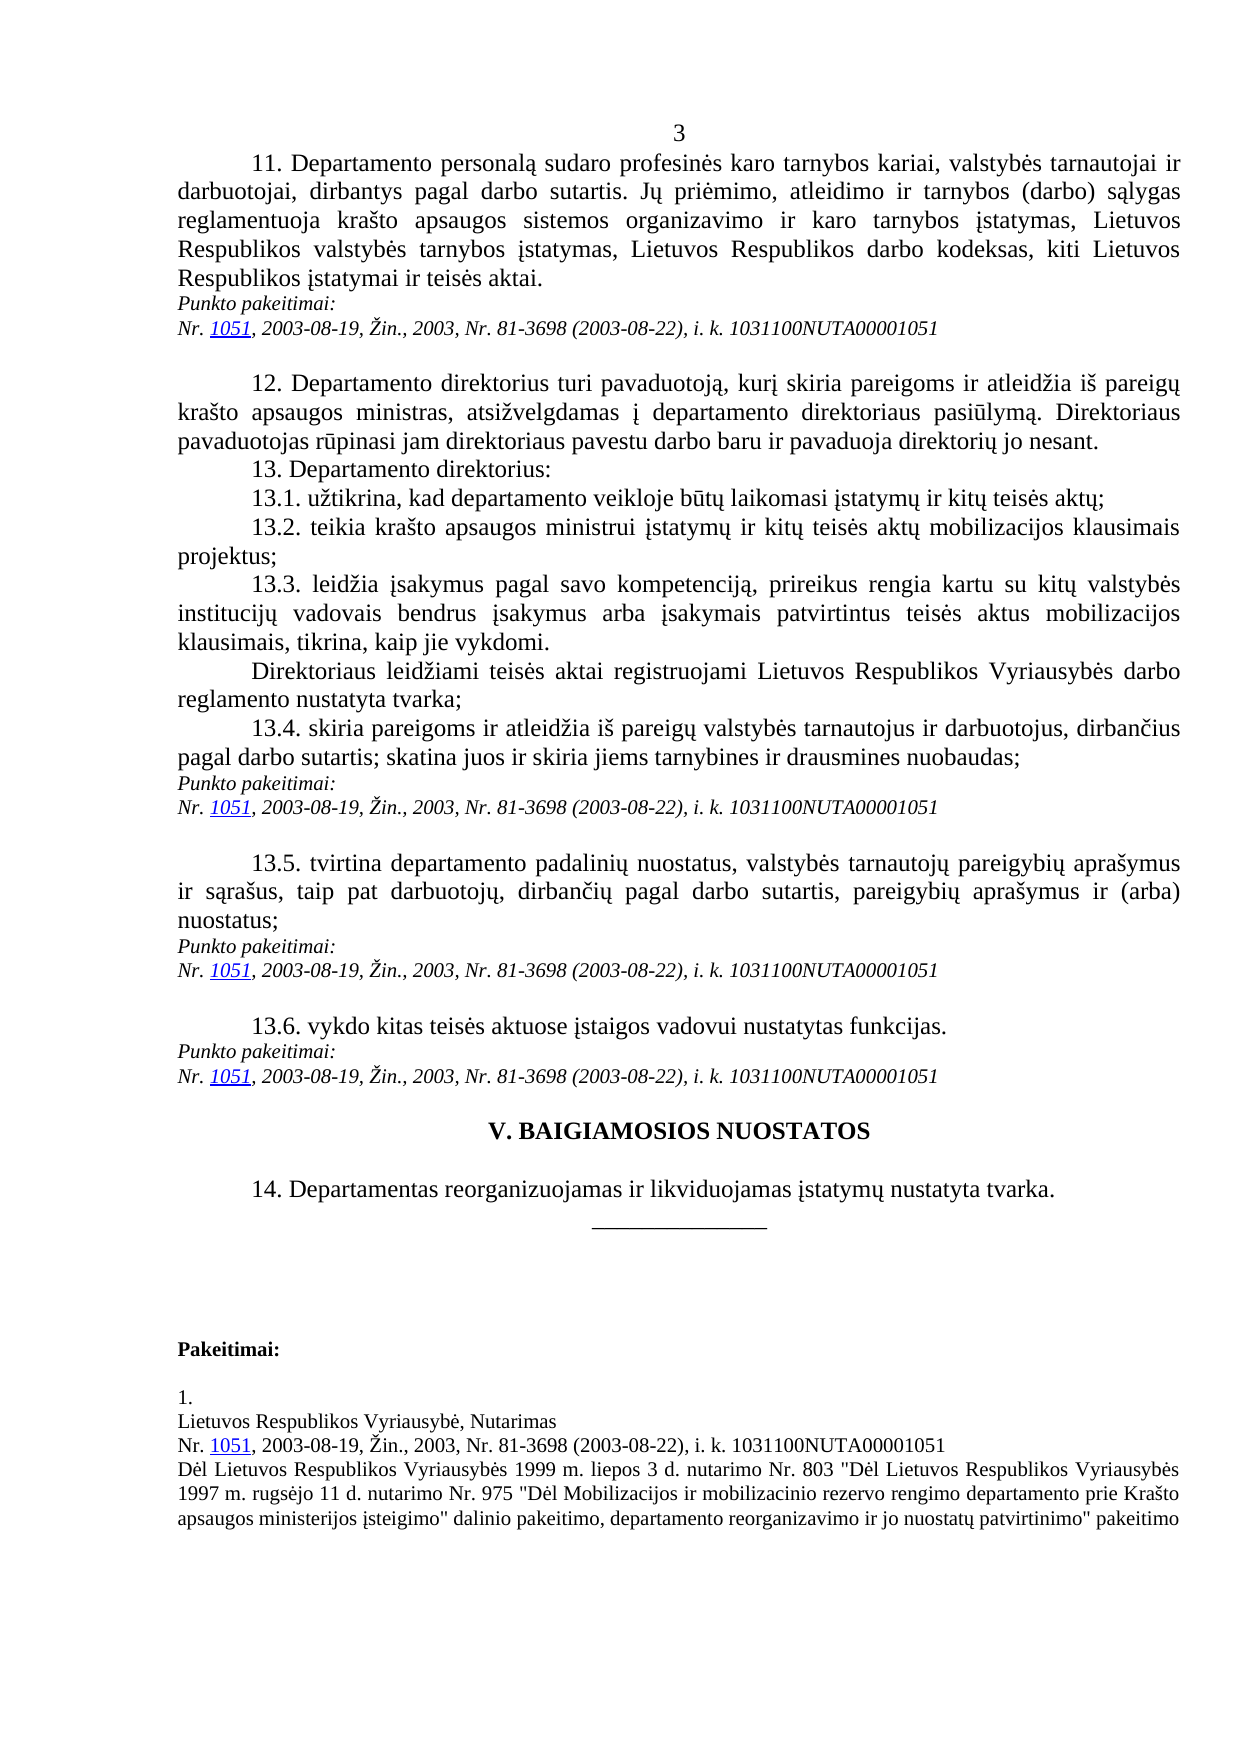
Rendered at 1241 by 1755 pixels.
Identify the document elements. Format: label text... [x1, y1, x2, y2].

text Punkto pakeitimai: [177, 771, 1181, 795]
text 11. Departamento personalą sudaro profesinės karo tarnybos kariai, valstybės tarnautojai ir darbuotojai, dirbantys pagal darbo sutartis. Jų priėmimo, atleidimo ir tarnybos (darbo) sąlygas reglamentuoja krašto apsaugos sistemos organizavimo ir karo tarnybos įstatymas, Lietuvos Respublikos valstybės tarnybos įstatymas, Lietuvos Respublikos darbo kodeksas, kiti Lietuvos Respublikos įstatymai ir teisės aktai. [177, 148, 1181, 291]
text 1. [177, 1385, 1181, 1409]
text Nr. 1051, 2003-08-19, Žin., 2003, Nr. 81-3698 (2003-08-22), i. k. 1031100NUTA00001051 [177, 795, 1181, 819]
text Direktoriaus leidžiami teisės aktai registruojami Lietuvos Respublikos Vyriausybės darbo reglamento nustatyta tvarka; [177, 656, 1181, 713]
text 13.4. skiria pareigoms ir atleidžia iš pareigų valstybės tarnautojus ir darbuotojus, dirbančius pagal darbo sutartis; skatina juos ir skiria jiems tarnybines ir drausmines nuobaudas; [177, 713, 1181, 771]
text Punkto pakeitimai: [177, 291, 1181, 315]
text 13.2. teikia krašto apsaugos ministrui įstatymų ir kitų teisės aktų mobilizacijos klausimais projektus; [177, 512, 1181, 569]
text Lietuvos Respublikos Vyriausybė, Nutarimas [177, 1409, 1181, 1433]
text Punkto pakeitimai: [177, 934, 1181, 958]
subtitle V. BAIGIAMOSIOS NUOSTATOS [177, 1116, 1181, 1145]
text 14. Departamentas reorganizuojamas ir likviduojamas įstatymų nustatyta tvarka. [177, 1174, 1181, 1203]
text 12. Departamento direktorius turi pavaduotoją, kurį skiria pareigoms ir atleidžia iš pareigų krašto apsaugos ministras, atsižvelgdamas į departamento direktoriaus pasiūlymą. Direktoriaus pavaduotojas rūpinasi jam direktoriaus pavestu darbo baru ir pavaduoja direktorių jo nesant. [177, 368, 1181, 454]
text Dėl Lietuvos Respublikos Vyriausybės 1999 m. liepos 3 d. nutarimo Nr. 803 "Dėl Lietuvos Respublikos Vyriausybės 1997 m. rugsėjo 11 d. nutarimo Nr. 975 "Dėl Mobilizacijos ir mobilizacinio rezervo rengimo departamento prie Krašto apsaugos ministerijos įsteigimo" dalinio pakeitimo, departamento reorganizavimo ir jo nuostatų patvirtinimo" pakeitimo [177, 1457, 1181, 1529]
text 13.5. tvirtina departamento padalinių nuostatus, valstybės tarnautojų pareigybių aprašymus ir sąrašus, taip pat darbuotojų, dirbančių pagal darbo sutartis, pareigybių aprašymus ir (arba) nuostatus; [177, 848, 1181, 934]
text 13.6. vykdo kitas teisės aktuose įstaigos vadovui nustatytas funkcijas. [177, 1011, 1181, 1039]
text Nr. 1051, 2003-08-19, Žin., 2003, Nr. 81-3698 (2003-08-22), i. k. 1031100NUTA00001051 [177, 958, 1181, 982]
text Pakeitimai: [177, 1337, 1181, 1361]
text 13.3. leidžia įsakymus pagal savo kompetenciją, prireikus rengia kartu su kitų valstybės institucijų vadovais bendrus įsakymus arba įsakymais patvirtintus teisės aktus mobilizacijos klausimais, tikrina, kaip jie vykdomi. [177, 569, 1181, 656]
text 13.1. užtikrina, kad departamento veikloje būtų laikomasi įstatymų ir kitų teisės aktų; [177, 483, 1181, 512]
text Nr. 1051, 2003-08-19, Žin., 2003, Nr. 81-3698 (2003-08-22), i. k. 1031100NUTA00001051 [177, 1063, 1181, 1088]
text ______________ [177, 1203, 1181, 1231]
text Punkto pakeitimai: [177, 1039, 1181, 1063]
text Nr. 1051, 2003-08-19, Žin., 2003, Nr. 81-3698 (2003-08-22), i. k. 1031100NUTA00001051 [177, 1433, 1181, 1457]
text 13. Departamento direktorius: [177, 454, 1181, 483]
text Nr. 1051, 2003-08-19, Žin., 2003, Nr. 81-3698 (2003-08-22), i. k. 1031100NUTA00001051 [177, 315, 1181, 339]
